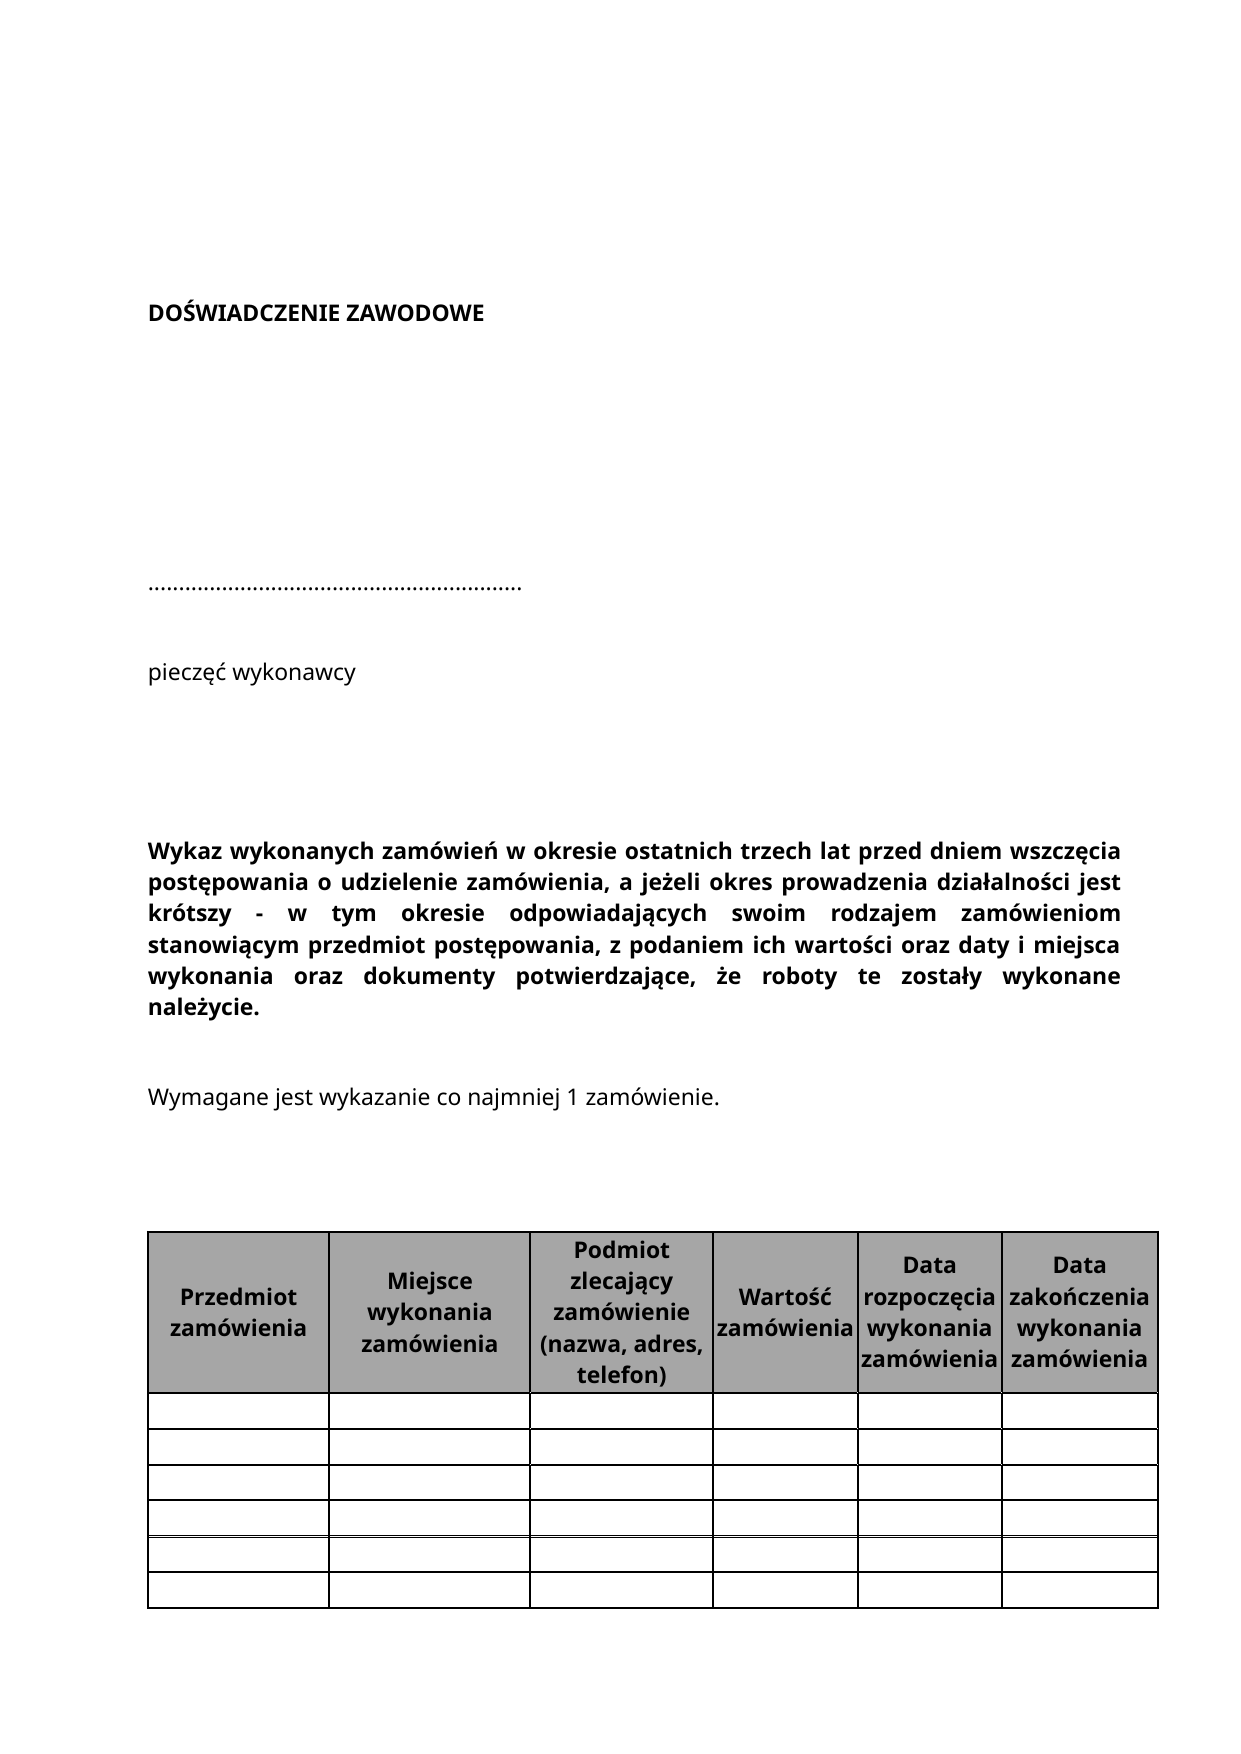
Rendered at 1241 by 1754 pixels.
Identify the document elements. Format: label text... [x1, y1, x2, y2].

text Wykaz wykonanych zamówień w okresie ostatnich trzech lat przed dniem wszczęcia postępowania o udzielenie zamówienia, a jeżeli okres prowadzenia działalności jest krótszy - w tym okresie odpowiadających swoim rodzajem zamówieniom stanowiącym przedmiot postępowania, z podaniem ich wartości oraz daty i miejsca wykonania oraz dokumenty potwierdzające, że roboty te zostały wykonane należycie. [148, 835, 1122, 1022]
table_cell [531, 1573, 712, 1607]
table_cell [1003, 1501, 1157, 1535]
table_cell [1003, 1466, 1157, 1499]
table_header Miejsce wykonania zamówienia [330, 1233, 529, 1392]
table_header Data zakończenia wykonania zamówienia [1003, 1233, 1157, 1392]
table_cell [714, 1394, 857, 1427]
table_cell [859, 1430, 1001, 1463]
table_cell [149, 1538, 328, 1571]
table_cell [714, 1538, 857, 1571]
text ............................................................. [148, 566, 1122, 597]
table_cell [714, 1573, 857, 1607]
table_cell [531, 1394, 712, 1427]
table_header Podmiot zlecający zamówienie (nazwa, adres, telefon) [531, 1233, 712, 1392]
table_cell [149, 1501, 328, 1535]
table_cell [859, 1538, 1001, 1571]
table_cell [330, 1466, 529, 1499]
table_cell [1003, 1538, 1157, 1571]
text Wymagane jest wykazanie co najmniej 1 zamówienie. [148, 1081, 1122, 1112]
table_cell [859, 1501, 1001, 1535]
table_cell [149, 1466, 328, 1499]
table_cell [714, 1430, 857, 1463]
table_cell [531, 1538, 712, 1571]
table_cell [714, 1501, 857, 1535]
table_cell [330, 1501, 529, 1535]
table_cell [859, 1573, 1001, 1607]
table_cell [714, 1466, 857, 1499]
table_cell [859, 1394, 1001, 1427]
table_cell [859, 1466, 1001, 1499]
table_cell [1003, 1573, 1157, 1607]
table_cell [1003, 1394, 1157, 1427]
table_cell [149, 1430, 328, 1463]
table_cell [149, 1394, 328, 1427]
table_cell [531, 1501, 712, 1535]
table_cell [531, 1430, 712, 1463]
table_cell [330, 1394, 529, 1427]
text pieczęć wykonawcy [148, 656, 1122, 687]
table_header Wartość zamówienia [714, 1233, 857, 1392]
table_cell [330, 1430, 529, 1463]
text DOŚWIADCZENIE ZAWODOWE [148, 297, 1122, 328]
table_cell [149, 1573, 328, 1607]
table_cell [531, 1466, 712, 1499]
table_cell [330, 1573, 529, 1607]
table_cell [330, 1538, 529, 1571]
table_header Data rozpoczęcia wykonania zamówienia [859, 1233, 1001, 1392]
table_cell [1003, 1430, 1157, 1463]
table_header Przedmiot zamówienia [149, 1233, 328, 1392]
